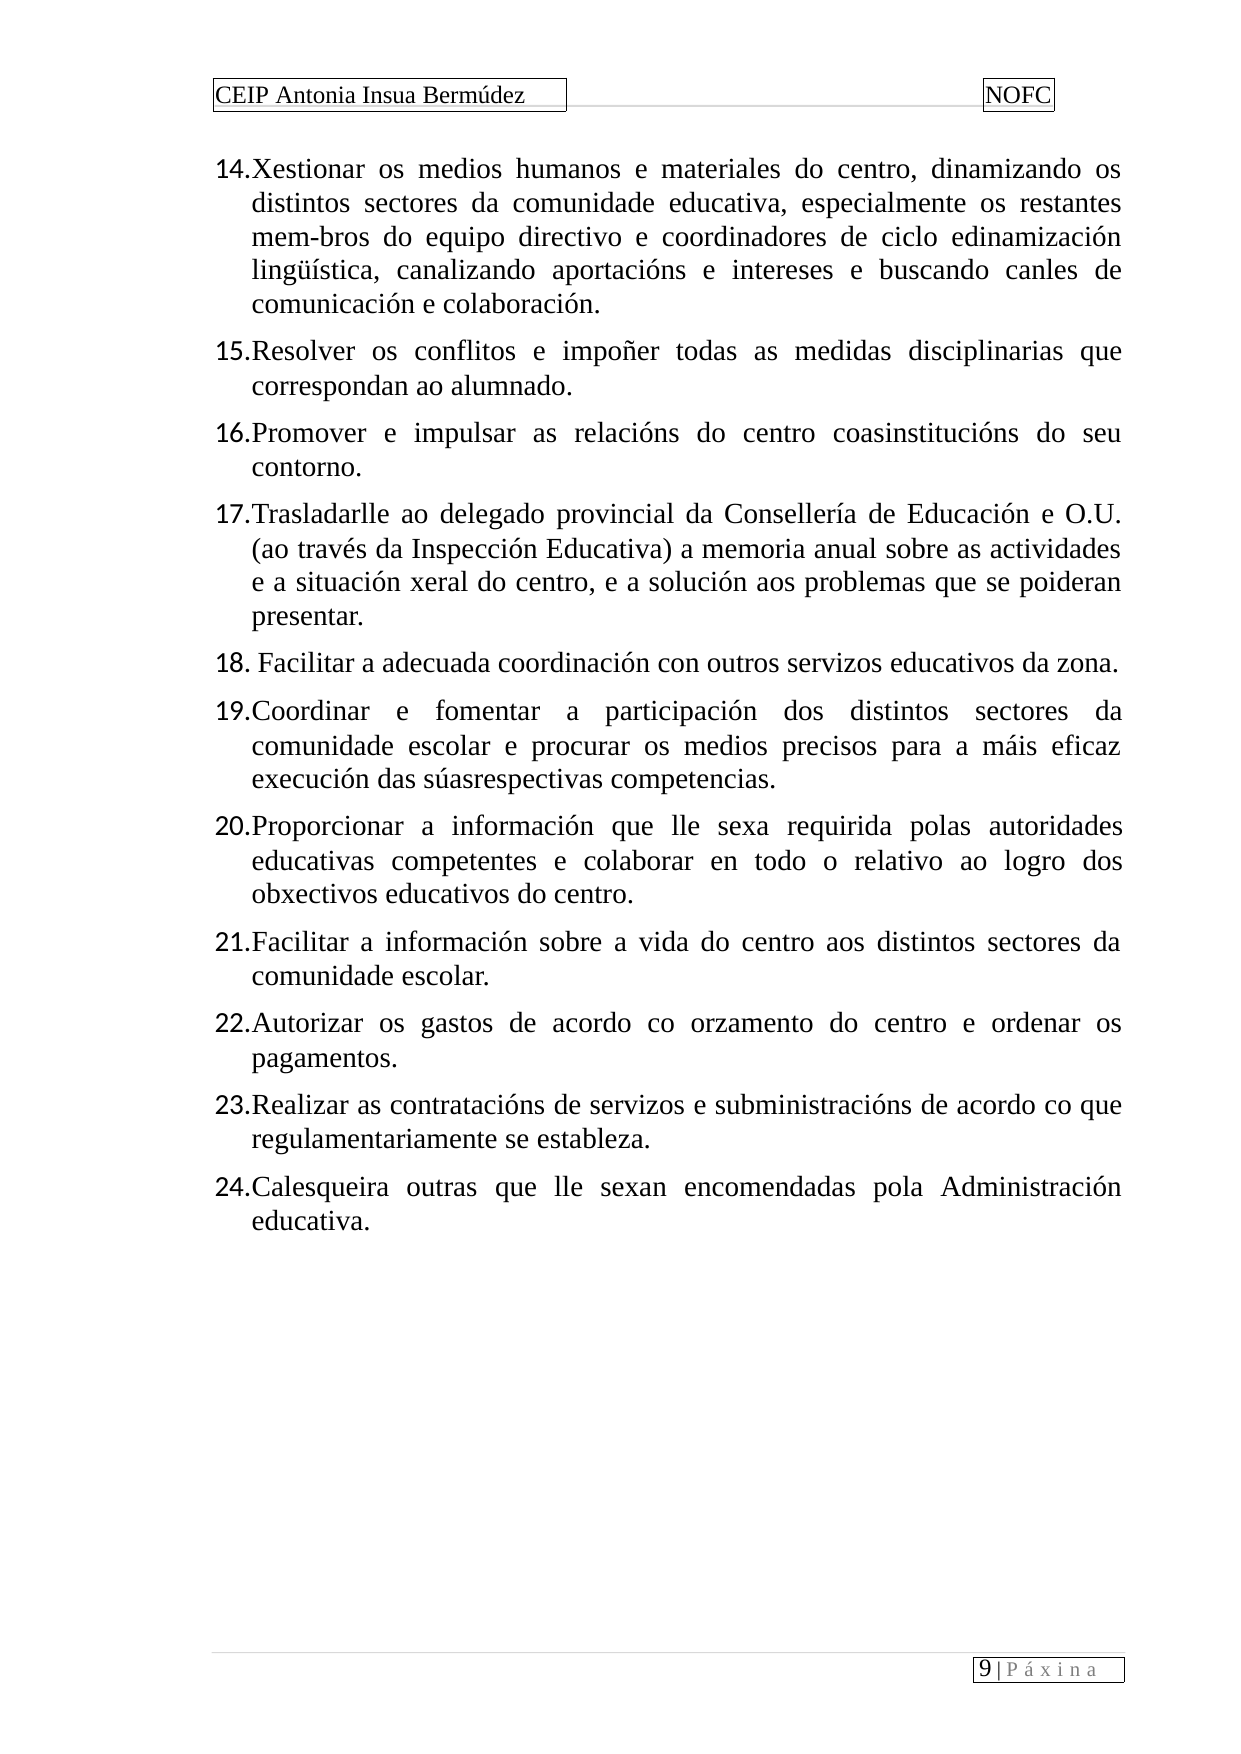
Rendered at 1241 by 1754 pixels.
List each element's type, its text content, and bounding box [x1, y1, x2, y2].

list Trasladarlle ao delegado provincial da Consellería de Educación e O.U. (ao través da Inspección Educativa) a memoria anual sobre as actividades e a situación xeral do centro, e a solución aos problemas que se poideran presentar. [214, 495, 1122, 632]
list Facilitar a adecuada coordinación con outros servizos educativos da zona. [214, 644, 1153, 680]
list Autorizar os gastos de acordo co orzamento do centro e ordenar os pagamentos. [214, 1004, 1122, 1074]
list Proporcionar a información que lle sexa requirida polas autoridades educativas competentes e colaborar en todo o relativo ao logro dos obxectivos educativos do centro. [214, 807, 1123, 910]
list Coordinar e fomentar a participación dos distintos sectores da comunidade escolar e procurar os medios precisos para a máis eficaz execución das súasrespectivas competencias. [214, 692, 1122, 795]
list Facilitar a información sobre a vida do centro aos distintos sectores da comunidade escolar. [214, 923, 1122, 992]
list Resolver os conflitos e impoñer todas as medidas disciplinarias que correspondan ao alumnado. [214, 332, 1122, 401]
list Promover e impulsar as relacións do centro coasinstitucións do seu contorno. [214, 414, 1122, 483]
list Calesqueira outras que lle sexan encomendadas pola Administración educativa. [214, 1168, 1122, 1237]
list Realizar as contratacións de servizos e subministracións de acordo co que regulamentariamente se estableza. [214, 1086, 1122, 1155]
list Xestionar os medios humanos e materiales do centro, dinamizando os distintos sectores da comunidade educativa, especialmente os restantes mem-bros do equipo directivo e coordinadores de ciclo edinamización lingüística, canalizando aportacións e intereses e buscando canles de comunicación e colaboración. [214, 150, 1122, 319]
